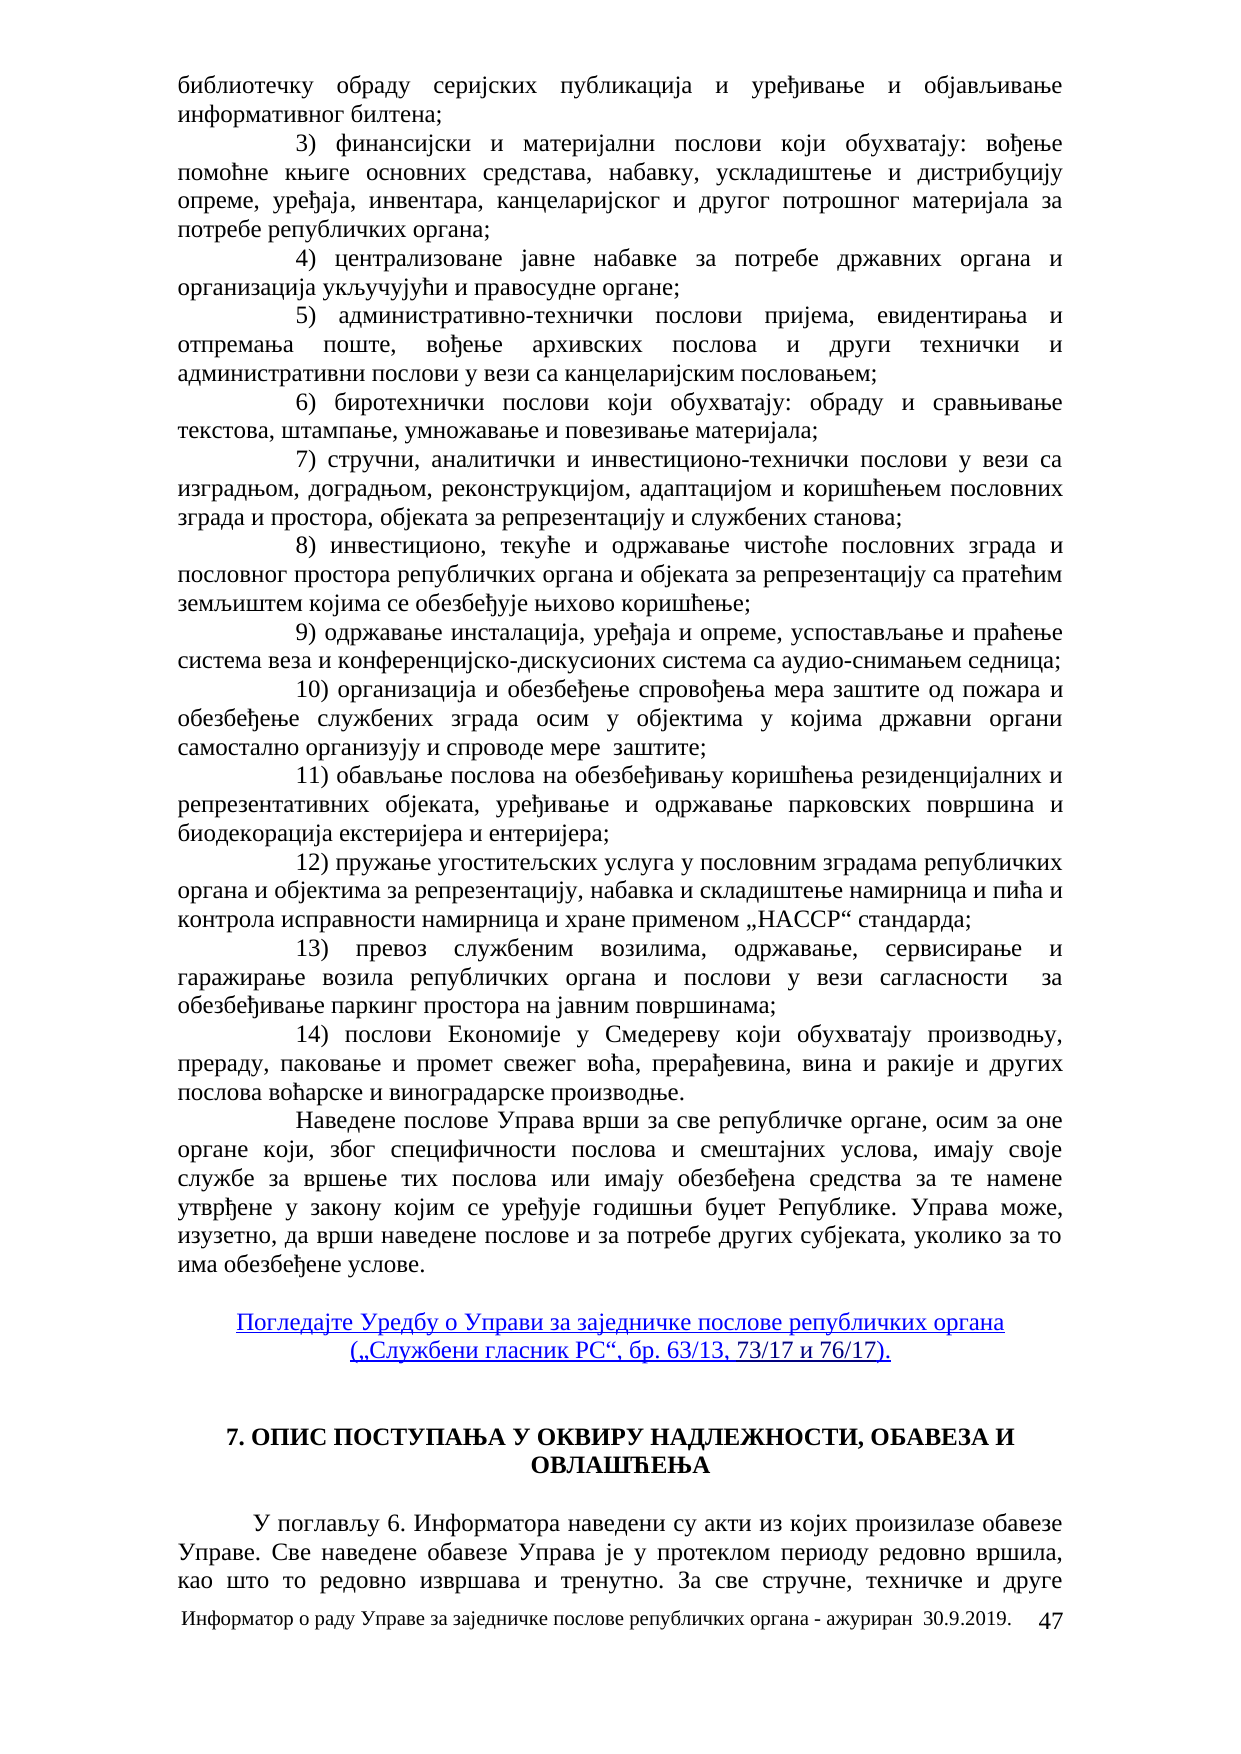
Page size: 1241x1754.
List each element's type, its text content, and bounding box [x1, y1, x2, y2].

text библиотечку обраду серијских публикација и уређивање и објављивање информативног билтена; [177, 70, 1063, 128]
text 7) стручни, аналитички и инвестиционо-технички послови у вези са изградњом, доградњом, реконструкцијом, адаптацијом и коришћењем пословних зграда и простора, објеката за репрезентацију и службених станова; [177, 444, 1063, 530]
text 14) послови Економије у Смедереву који обухватају производњу, прераду, паковање и промет свежег воћа, прерађевина, вина и ракије и других послова воћарске и виноградарске производње. [177, 1019, 1063, 1105]
text 4) централизоване јавне набавке за потребе државних органа и организација укључујући и правосудне органе; [177, 243, 1063, 300]
text 5) административно-технички послови пријема, евидентирања и отпремања поште, вођење архивских послова и други технички и административни послови у вези са канцеларијским пословањем; [177, 300, 1063, 387]
text 6) биротехнички послови који обухватају: обраду и сравњивање текстова, штампање, умножавање и повезивање материјала; [177, 387, 1063, 444]
text 3) финансијски и материјални послови који обухватају: вођење помоћне књиге основних средстава, набавку, ускладиштење и дистрибуцију опреме, уређаја, инвентара, канцеларијског и другог потрошног материјала за потребе републичких органа; [177, 128, 1063, 243]
text 10) организација и обезбеђење спровођења мера заштите од пожара и обезбеђење службених зграда осим у објектима у којима државни органи самостално организују и спроводе мере заштите; [177, 674, 1063, 760]
text 7. ОПИС ПОСТУПАЊА У ОКВИРУ НАДЛЕЖНОСТИ, ОБАВЕЗА И ОВЛАШЋЕЊА [177, 1422, 1063, 1479]
text 8) инвестиционо, текуће и одржавање чистоће пословних зграда и пословног простора републичких органа и објеката за репрезентацију са пратећим земљиштем којима се обезбеђује њихово коришћење; [177, 530, 1063, 617]
text Наведене послове Управа врши за све републичке органе, осим за оне органе који, због специфичности послова и смештајних услова, имају своје службе за вршење тих послова или имају обезбеђена средства за те намене утврђене у закону којим се уређује годишњи буџет Републике. Управа може, изузетно, да врши наведене послове и за потребе других субјеката, уколико за то има обезбеђене услове. [177, 1105, 1063, 1278]
text У поглављу 6. Информатора наведени су акти из којих произилазе обавезе Управе. Све наведене обавезе Управа је у протеклом периоду редовно вршила, као што то редовно извршава и тренутно. За све стручне, техничке и друге [177, 1508, 1063, 1594]
text 13) превоз службеним возилима, одржавање, сервисирање и гаражирање возила републичких органа и послови у вези сагласности за обезбеђивање паркинг простора на јавним површинама; [177, 933, 1063, 1019]
text 12) пружање угоститељских услуга у пословним зградама републичких органа и објектима за репрезентацију, набавка и складиштење намирница и пића и контрола исправности намирница и хране применом „HACCP“ стандарда; [177, 847, 1063, 933]
text 11) обављање послова на обезбеђивању коришћења резиденцијалних и репрезентативних објеката, уређивање и одржавање парковских површина и биодекорација екстеријера и ентеријера; [177, 760, 1063, 847]
text Погледајте Уредбу о Управи за заједничке послове републичких органа („Службени гласник РС“, бр. 63/13, 73/17 и 76/17). [177, 1307, 1063, 1364]
text 9) одржавање инсталација, уређаја и опреме, успостављање и праћење система веза и конференцијско-дискусионих система са аудио-снимањем седница; [177, 617, 1063, 674]
